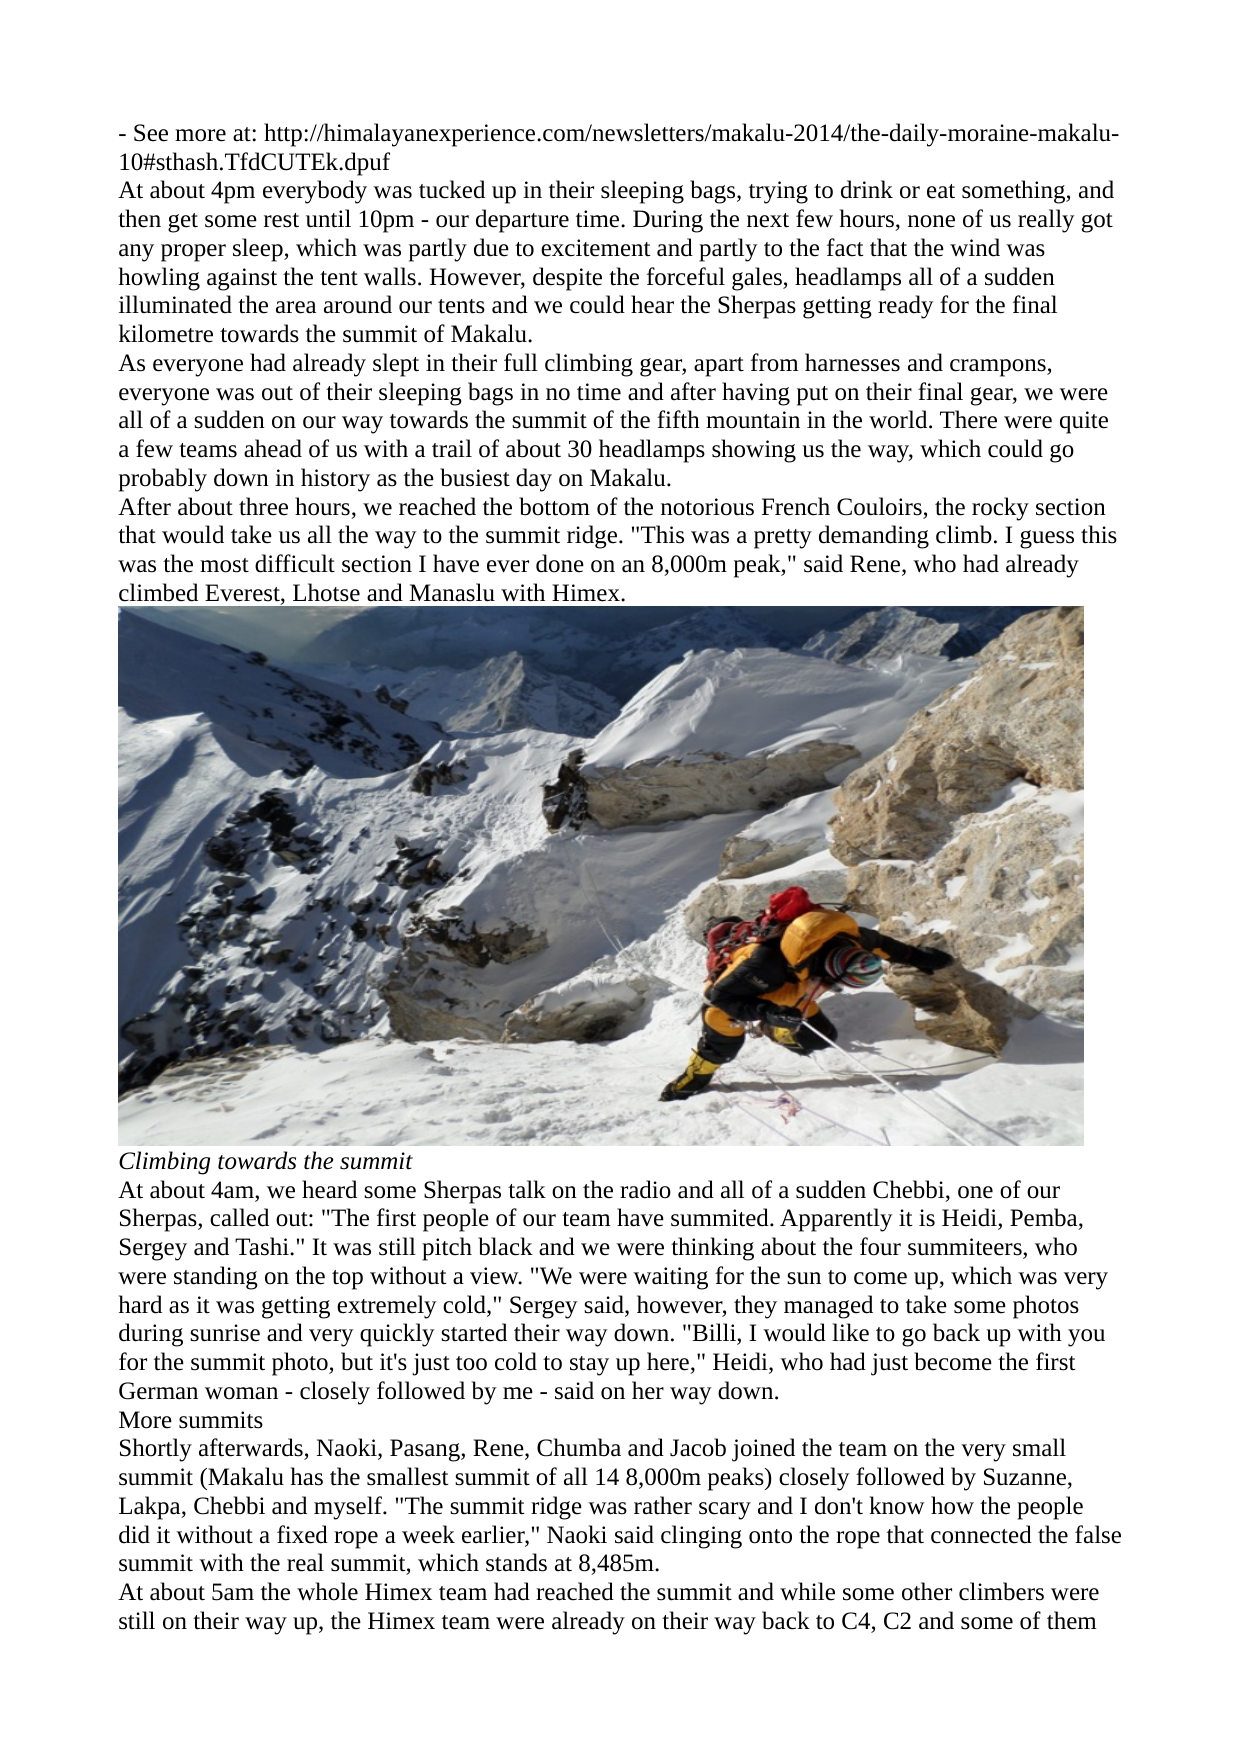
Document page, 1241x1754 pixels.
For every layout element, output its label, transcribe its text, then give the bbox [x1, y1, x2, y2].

text At about 4pm everybody was tucked up in their sleeping bags, trying to drink or eat something, and then get some rest until 10pm - our departure time. During the next few hours, none of us really got any proper sleep, which was partly due to excitement and partly to the fact that the wind was howling against the tent walls. However, despite the forceful gales, headlamps all of a sudden illuminated the area around our tents and we could hear the Sherpas getting ready for the final kilometre towards the summit of Makalu. [118, 176, 1122, 348]
picture [118, 606, 1084, 1146]
text At about 5am the whole Himex team had reached the summit and while some other climbers were still on their way up, the Himex team were already on their way back to C4, C2 and some of them [118, 1577, 1122, 1635]
text As everyone had already slept in their full climbing gear, apart from harnesses and crampons, everyone was out of their sleeping bags in no time and after having put on their final gear, we were all of a sudden on our way towards the summit of the fifth mountain in the world. There were quite a few teams ahead of us with a trail of about 30 headlamps showing us the way, which could go probably down in history as the busiest day on Makalu. [118, 348, 1122, 492]
text Climbing towards the summit [118, 607, 1122, 1175]
text After about three hours, we reached the bottom of the notorious French Couloirs, the rocky section that would take us all the way to the summit ridge. "This was a pretty demanding climb. I guess this was the most difficult section I have ever done on an 8,000m peak," said Rene, who had already climbed Everest, Lhotse and Manaslu with Himex. [118, 492, 1122, 607]
text At about 4am, we heard some Sherpas talk on the radio and all of a sudden Chebbi, one of our Sherpas, called out: "The first people of our team have summited. Apparently it is Heidi, Pemba, Sergey and Tashi." It was still pitch black and we were thinking about the four summiteers, who were standing on the top without a view. "We were waiting for the sun to come up, which was very hard as it was getting extremely cold," Sergey said, however, they managed to take some photos during sunrise and very quickly started their way down. "Billi, I would like to go back up with you for the summit photo, but it's just too cold to stay up here," Heidi, who had just become the first German woman - closely followed by me - said on her way down. [118, 1175, 1122, 1405]
text - See more at: http://himalayanexperience.com/newsletters/makalu-2014/the-daily-moraine-makalu-10#sthash.TfdCUTEk.dpuf [118, 118, 1122, 176]
text More summits [118, 1405, 1122, 1433]
text Shortly afterwards, Naoki, Pasang, Rene, Chumba and Jacob joined the team on the very small summit (Makalu has the smallest summit of all 14 8,000m peaks) closely followed by Suzanne, Lakpa, Chebbi and myself. "The summit ridge was rather scary and I don't know how the people did it without a fixed rope a week earlier," Naoki said clinging onto the rope that connected the false summit with the real summit, which stands at 8,485m. [118, 1433, 1122, 1577]
